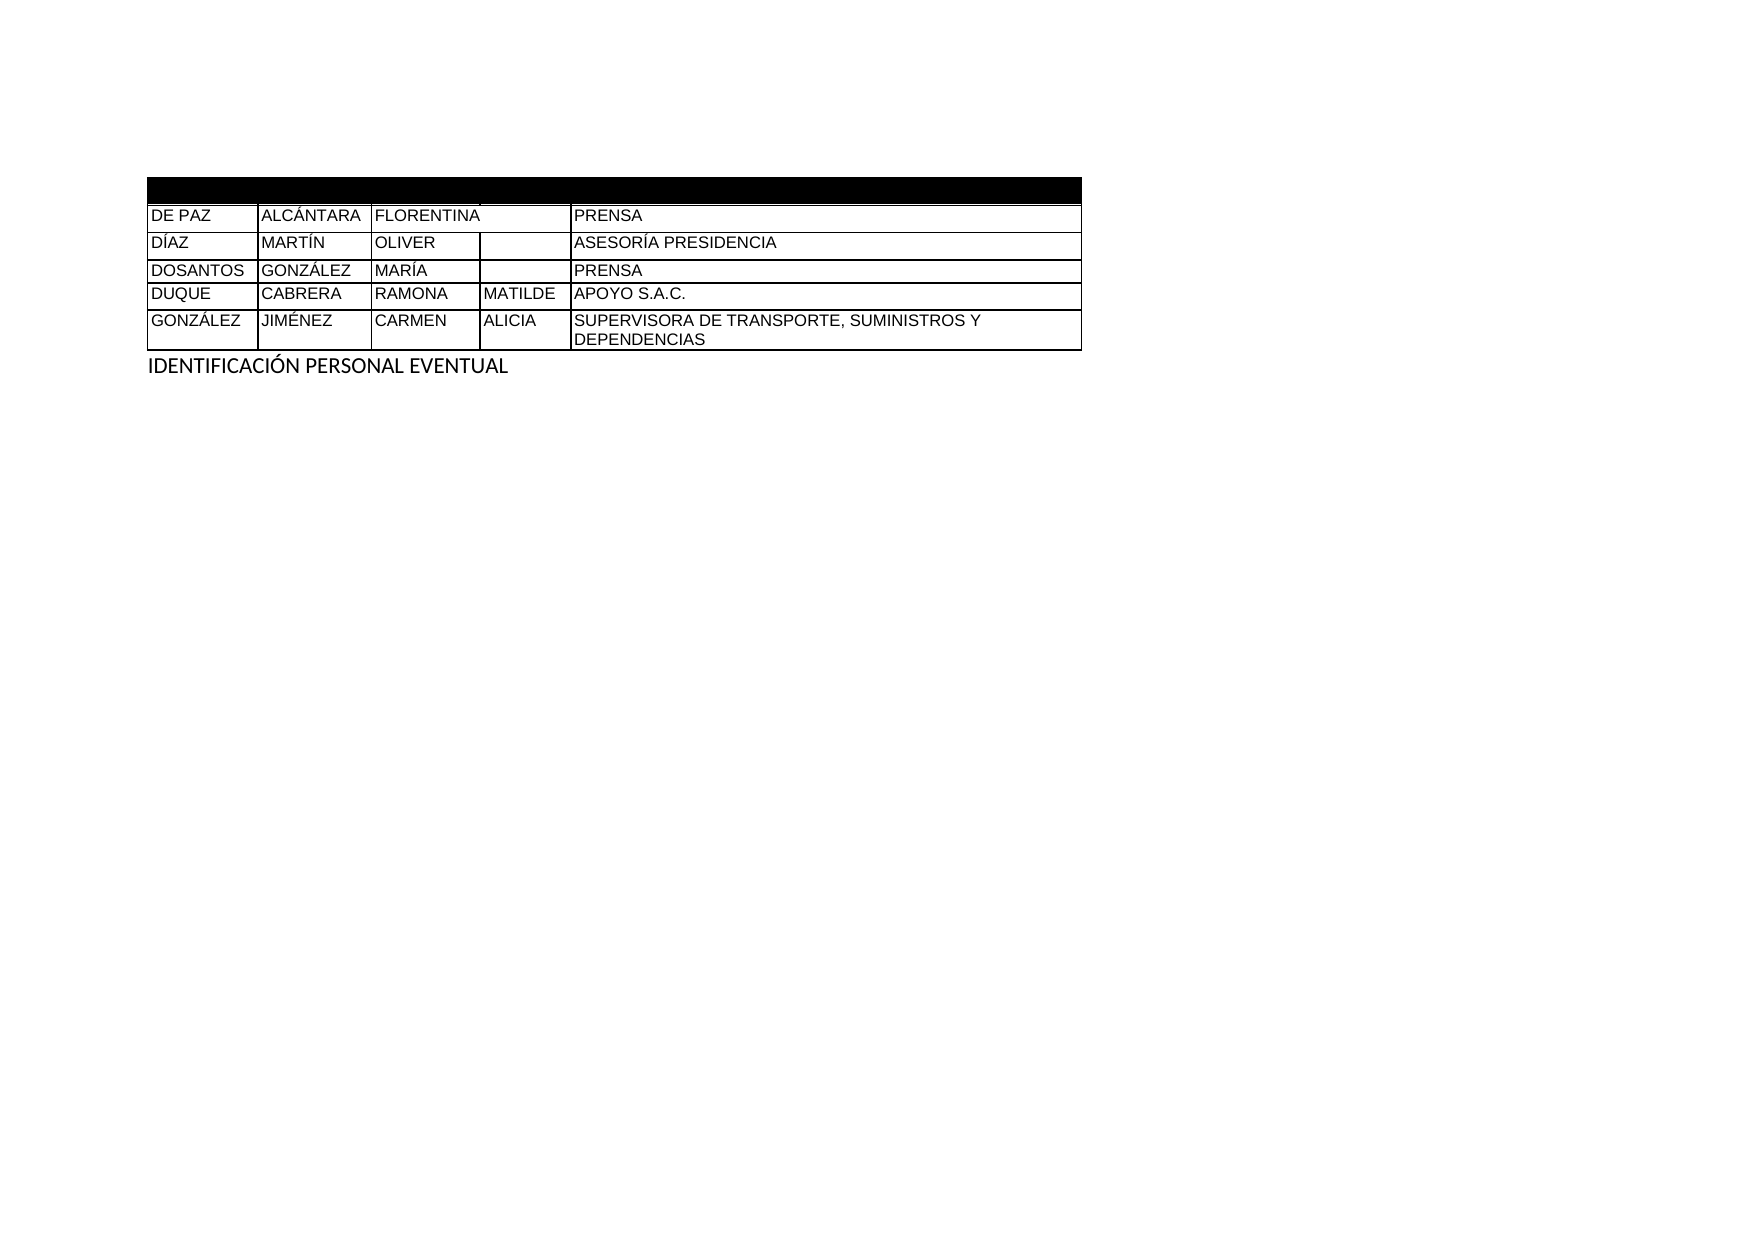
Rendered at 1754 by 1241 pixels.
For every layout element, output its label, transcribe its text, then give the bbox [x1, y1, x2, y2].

table_cell DOSANTOS [148, 261, 257, 282]
table_cell [481, 261, 570, 282]
text IDENTIFICACIÓN PERSONAL EVENTUAL [148, 351, 1606, 379]
table_cell ALICIA [481, 311, 570, 349]
table_cell ALCÁNTARA [259, 206, 371, 232]
table_cell OLIVER [372, 233, 479, 259]
table_cell [481, 233, 570, 259]
table_cell PRENSA [572, 206, 1081, 232]
table_cell PRENSA [572, 261, 1081, 282]
table_cell DÍAZ [148, 233, 257, 259]
table_cell MATILDE [481, 284, 570, 309]
table_cell DE PAZ [148, 206, 257, 232]
table_cell GONZÁLEZ [259, 261, 371, 282]
table_cell FLORENTINA [372, 206, 570, 232]
table_cell RAMONA [372, 284, 479, 309]
table_cell MARTÍN [259, 233, 371, 259]
table_cell ASESORÍA PRESIDENCIA [572, 233, 1081, 259]
table_header Apellidos 2 [259, 179, 371, 204]
table_header Nombre 1 [372, 179, 479, 204]
table_cell MARÍA [372, 261, 479, 282]
table_header Nombre 2 [481, 179, 570, 204]
table_header PUESTO [572, 179, 1081, 204]
table_header Apellidos 1 [148, 179, 257, 204]
table_cell DUQUE [148, 284, 257, 309]
table_cell APOYO S.A.C. [572, 284, 1081, 309]
table_cell CARMEN [372, 311, 479, 349]
table_cell CABRERA [259, 284, 371, 309]
table_cell GONZÁLEZ [148, 311, 257, 349]
table_cell JIMÉNEZ [259, 311, 371, 349]
table_cell SUPERVISORA DE TRANSPORTE, SUMINISTROS Y DEPENDENCIAS [572, 311, 1081, 349]
